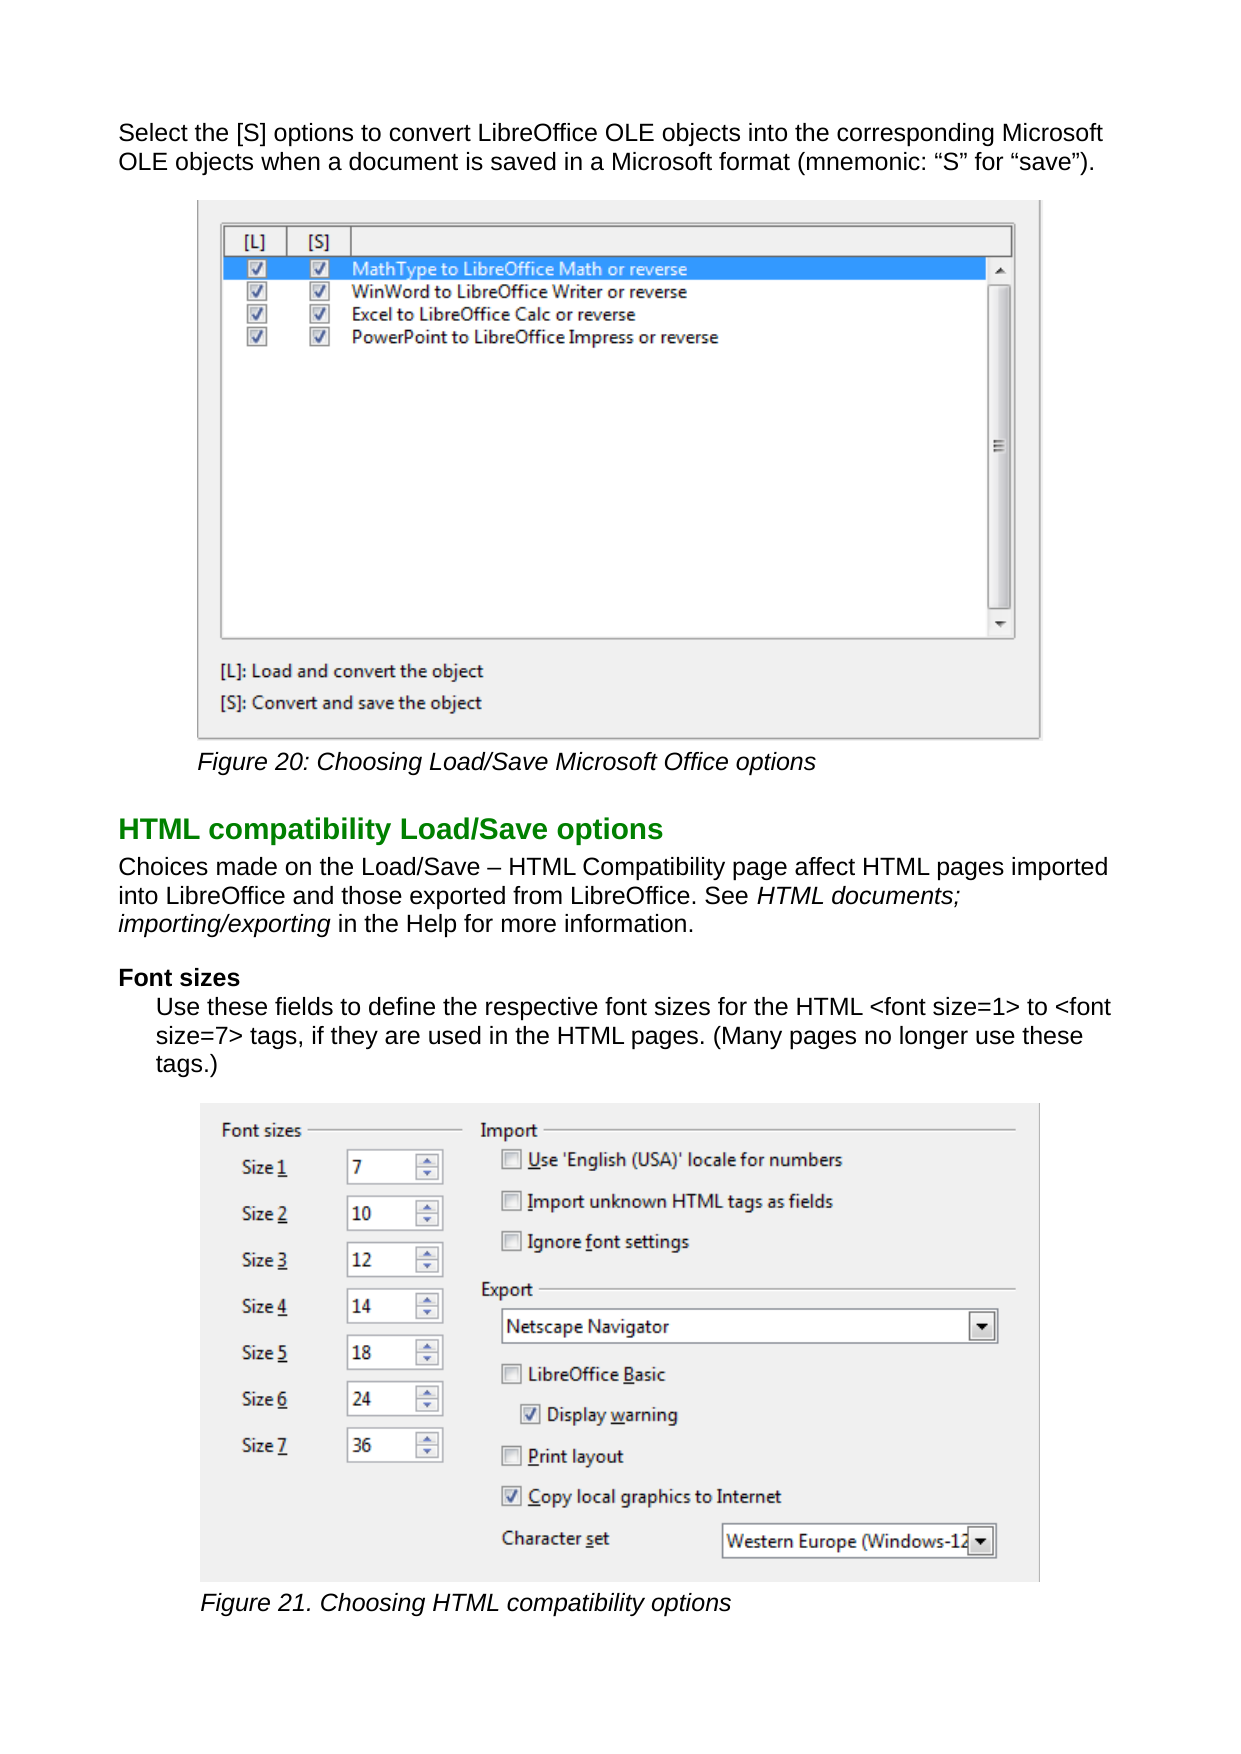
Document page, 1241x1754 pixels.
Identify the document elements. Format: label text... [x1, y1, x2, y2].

text Use these fields to define the respective font sizes for the HTML <font size=1> to <font size=7> tags, if they are used in the HTML pages. (Many pages no longer use these tags.) [156, 992, 1122, 1078]
text Select the [S] options to convert LibreOffice OLE objects into the corresponding Microsoft OLE objects when a document is saved in a Microsoft format (mnemonic: “S” for “save”). [118, 118, 1122, 176]
text Choices made on the Load/Save – HTML Compatibility page affect HTML pages imported into LibreOffice and those exported from LibreOffice. See HTML documents; importing/exporting in the Help for more information. [118, 852, 1122, 938]
text Font sizes [118, 963, 1122, 992]
text Figure 21. Choosing HTML compatibility options [200, 1588, 1040, 1617]
picture [197, 200, 1044, 741]
picture [200, 1103, 1040, 1582]
text Figure 20: Choosing Load/Save Microsoft Office options [197, 747, 1043, 776]
subtitle HTML compatibility Load/Save options [118, 811, 1122, 845]
